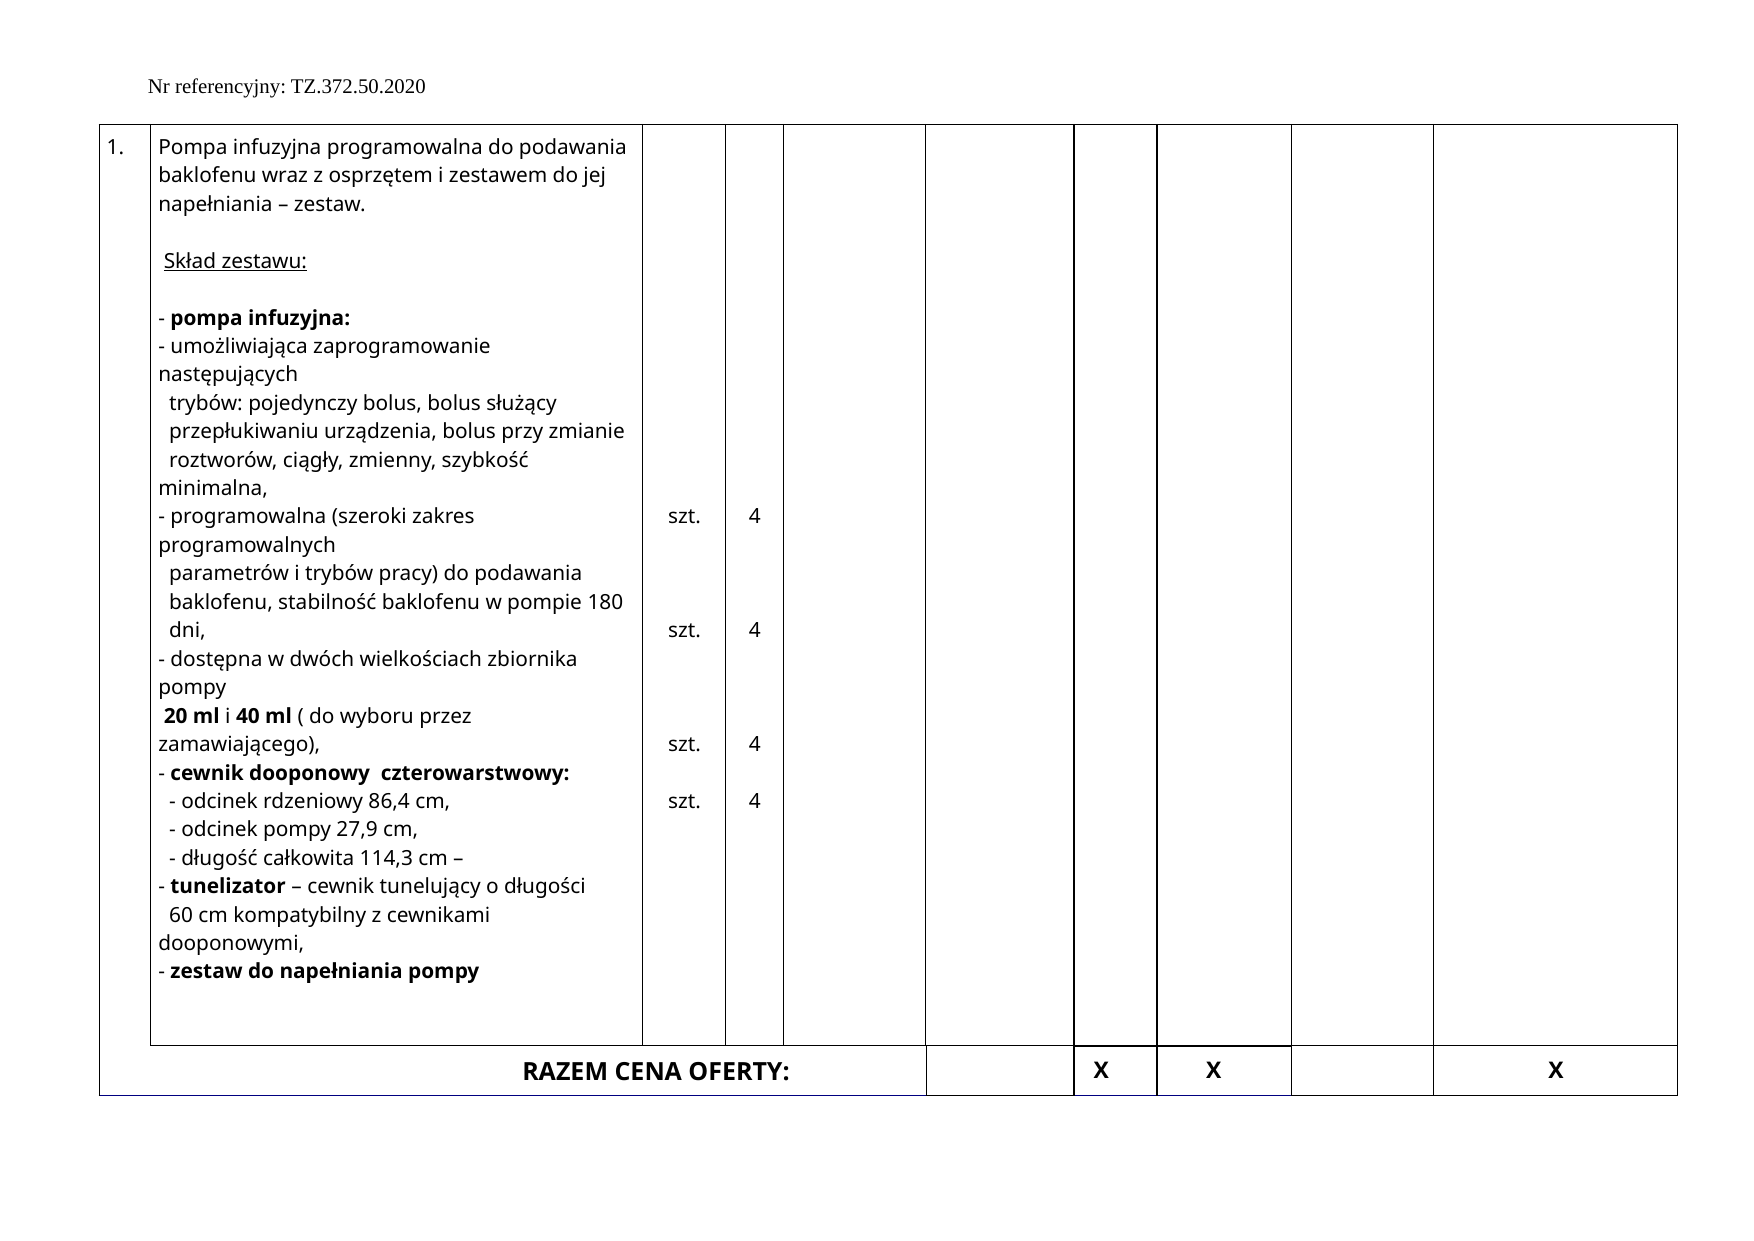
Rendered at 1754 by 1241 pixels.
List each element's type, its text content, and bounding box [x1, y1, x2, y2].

table_cell RAZEM CENA OFERTY: [100, 1045, 926, 1095]
table_cell 4 4 4 4 [726, 125, 783, 1045]
table_cell 1. [100, 125, 150, 1045]
table_cell Pompa infuzyjna programowalna do podawania baklofenu wraz z osprzętem i zestawem do jej napełniania – zestaw. Skład zestawu: - pompa infuzyjna: - umożliwiająca zaprogramowanie następujących trybów: pojedynczy bolus, bolus służący przepłukiwaniu urządzenia, bolus przy zmianie roztworów, ciągły, zmienny, szybkość minimalna, - programowalna (szeroki zakres programowalnych parametrów i trybów pracy) do podawania baklofenu, stabilność baklofenu w pompie 180 dni, - dostępna w dwóch wielkościach zbiornika pompy 20 ml i 40 ml ( do wyboru przez zamawiającego), - cewnik dooponowy czterowarstwowy: - odcinek rdzeniowy 86,4 cm, - odcinek pompy 27,9 cm, - długość całkowita 114,3 cm – - tunelizator – cewnik tunelujący o długości 60 cm kompatybilny z cewnikami dooponowymi, - zestaw do napełniania pompy [151, 125, 642, 1045]
table_cell [927, 1046, 1073, 1095]
table_cell [1434, 125, 1677, 1045]
table_cell X [1158, 1047, 1291, 1095]
table_cell [1158, 125, 1291, 1045]
table_cell [784, 125, 925, 1045]
table_cell [1075, 125, 1156, 1045]
table_cell [926, 125, 1073, 1045]
table_cell X [1434, 1046, 1677, 1095]
table_cell szt. szt. szt. szt. [643, 125, 725, 1045]
table_cell [1292, 1046, 1433, 1095]
table_cell X [1075, 1047, 1156, 1095]
table_cell [1292, 125, 1433, 1045]
